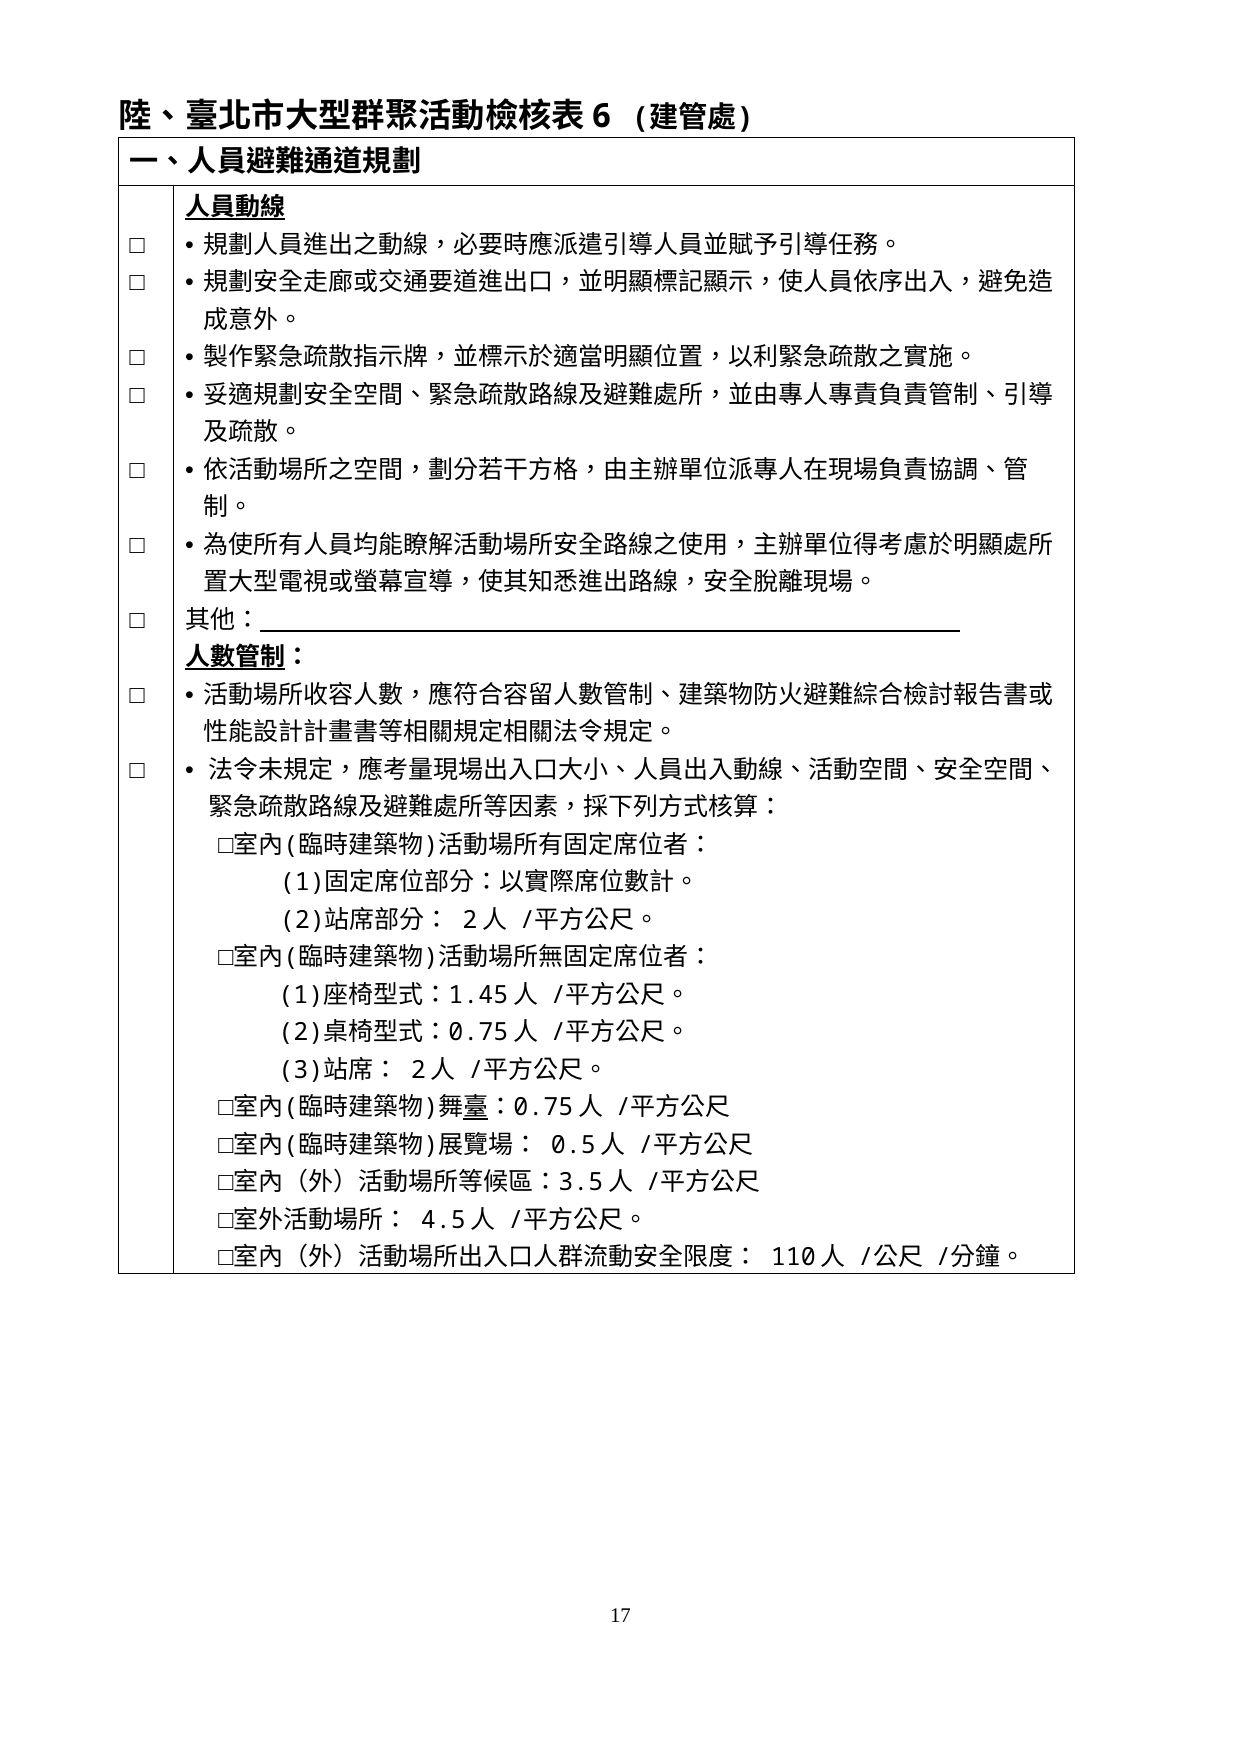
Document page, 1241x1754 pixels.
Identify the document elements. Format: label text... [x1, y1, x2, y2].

table_cell 人員動線 規劃人員進出之動線，必要時應派遣引導人員並賦予引導任務。 規劃安全走廊或交通要道進出口，並明顯標記顯示，使人員依序出入，避免造成意外。 製作緊急疏散指示牌，並標示於適當明顯位置，以利緊急疏散之實施。 妥適規劃安全空間、緊急疏散路線及避難處所，並由專人專責負責管制、引導及疏散。 依活動場所之空間，劃分若干方格，由主辦單位派專人在現場負責協調、管制。 為使所有人員均能瞭解活動場所安全路線之使用，主辦單位得考慮於明顯處所置大型電視或螢幕宣導，使其知悉進出路線，安全脫離現場。 其他： 人數管制： 活動場所收容人數，應符合容留人數管制、建築物防火避難綜合檢討報告書或性能設計計畫書等相關規定相關法令規定。 法令未規定，應考量現場出入口大小、人員出入動線、活動空間、安全空間、緊急疏散路線及避難處所等因素，採下列方式核算： □室內(臨時建築物)活動場所有固定席位者： (1)固定席位部分：以實際席位數計。 (2)站席部分： 2人 /平方公尺。 □室內(臨時建築物)活動場所無固定席位者： (1)座椅型式：1.45人 /平方公尺。 (2)桌椅型式：0.75人 /平方公尺。 (3)站席： 2人 /平方公尺。 □室內(臨時建築物)舞臺：0.75人 /平方公尺 □室內(臨時建築物)展覽場： 0.5人 /平方公尺 □室內（外）活動場所等候區：3.5人 /平方公尺 □室外活動場所： 4.5人 /平方公尺。 □室內（外）活動場所出入口人群流動安全限度： 110人 /公尺 /分鐘。 [174, 186, 1074, 1273]
text 陸、臺北市大型群聚活動檢核表6 (建管處) [118, 89, 1122, 137]
table_header 一、人員避難通道規劃 [119, 138, 1074, 185]
table_cell □ □ □ □ □ □ □ □ □ [119, 186, 173, 1273]
